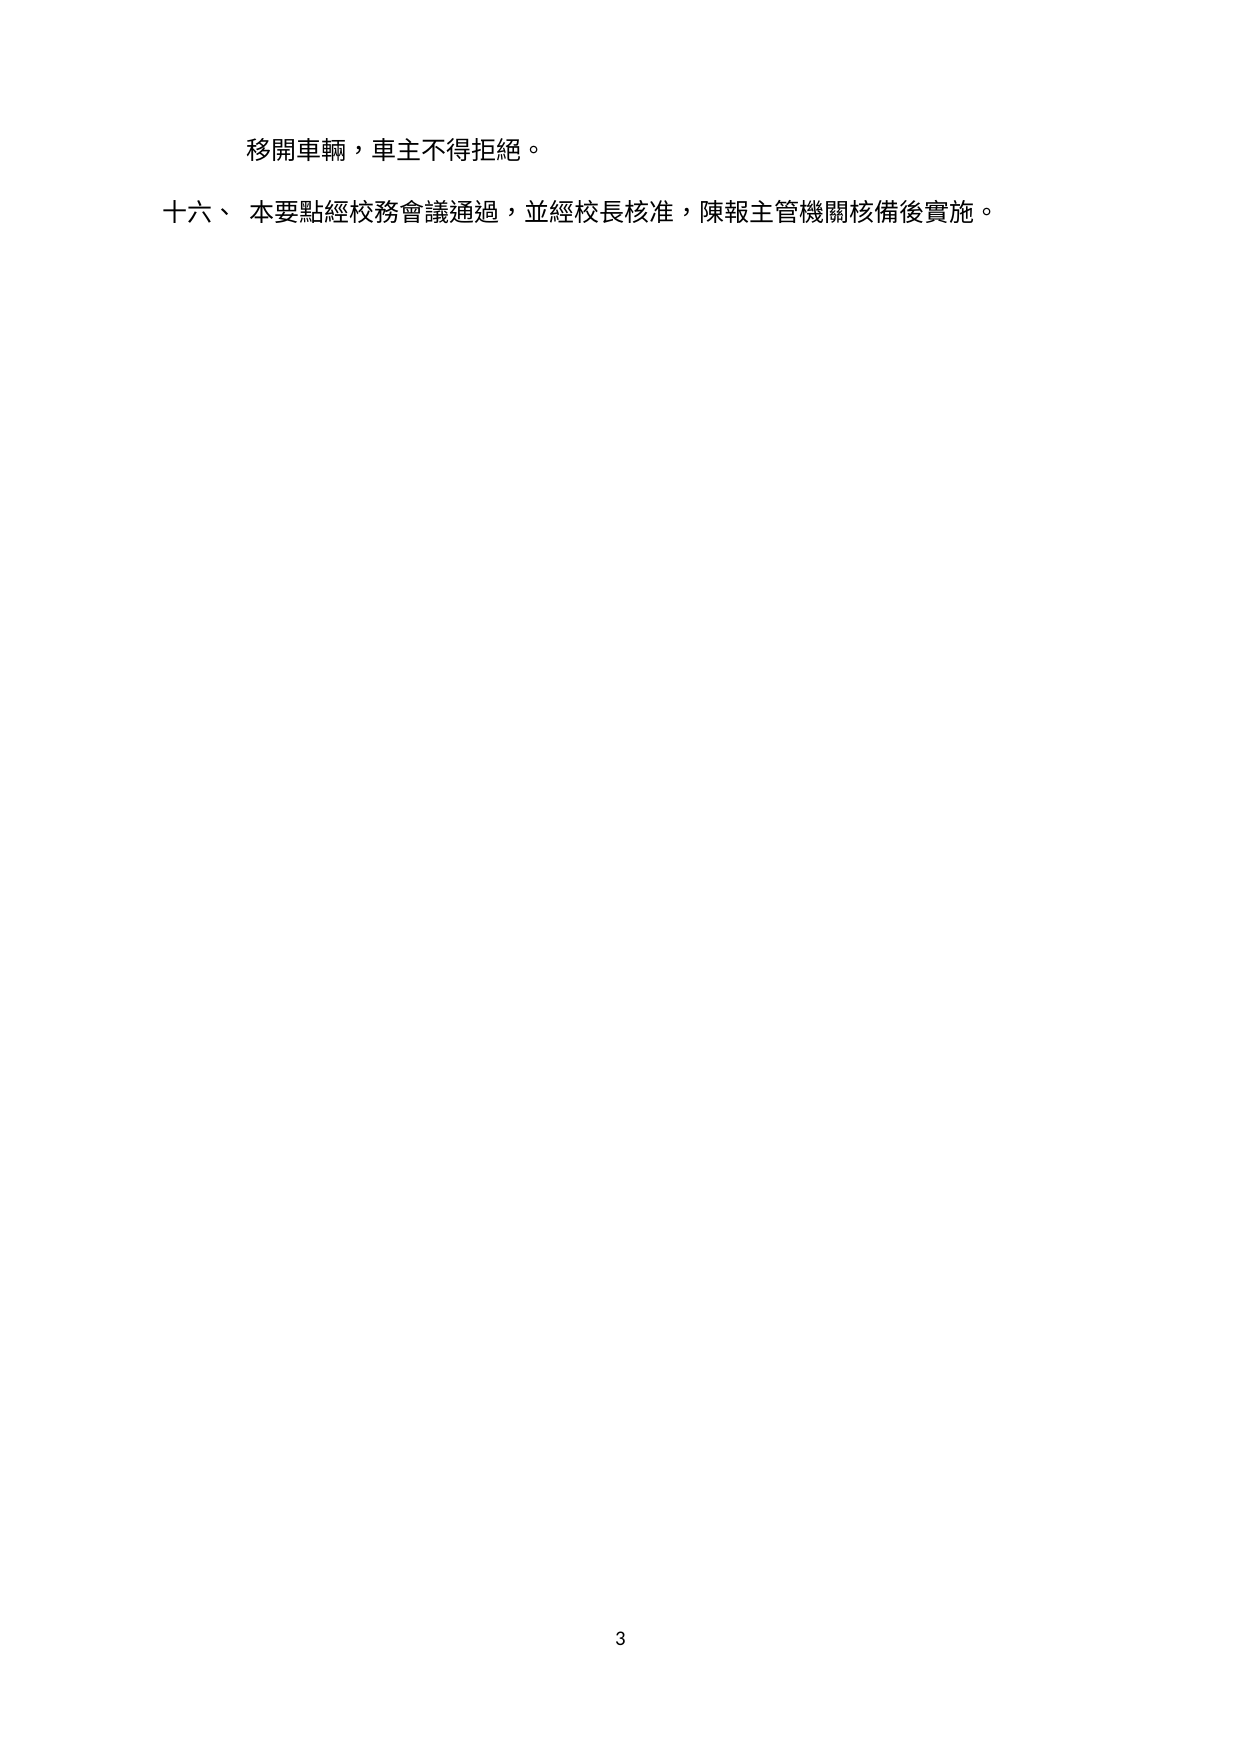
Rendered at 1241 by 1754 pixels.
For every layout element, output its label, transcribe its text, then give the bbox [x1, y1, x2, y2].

text 十六、 本要點經校務會議通過，並經校長核准，陳報主管機關核備後實施。 [162, 169, 1122, 232]
text 移開車輛，車主不得拒絕。 [162, 107, 1122, 169]
